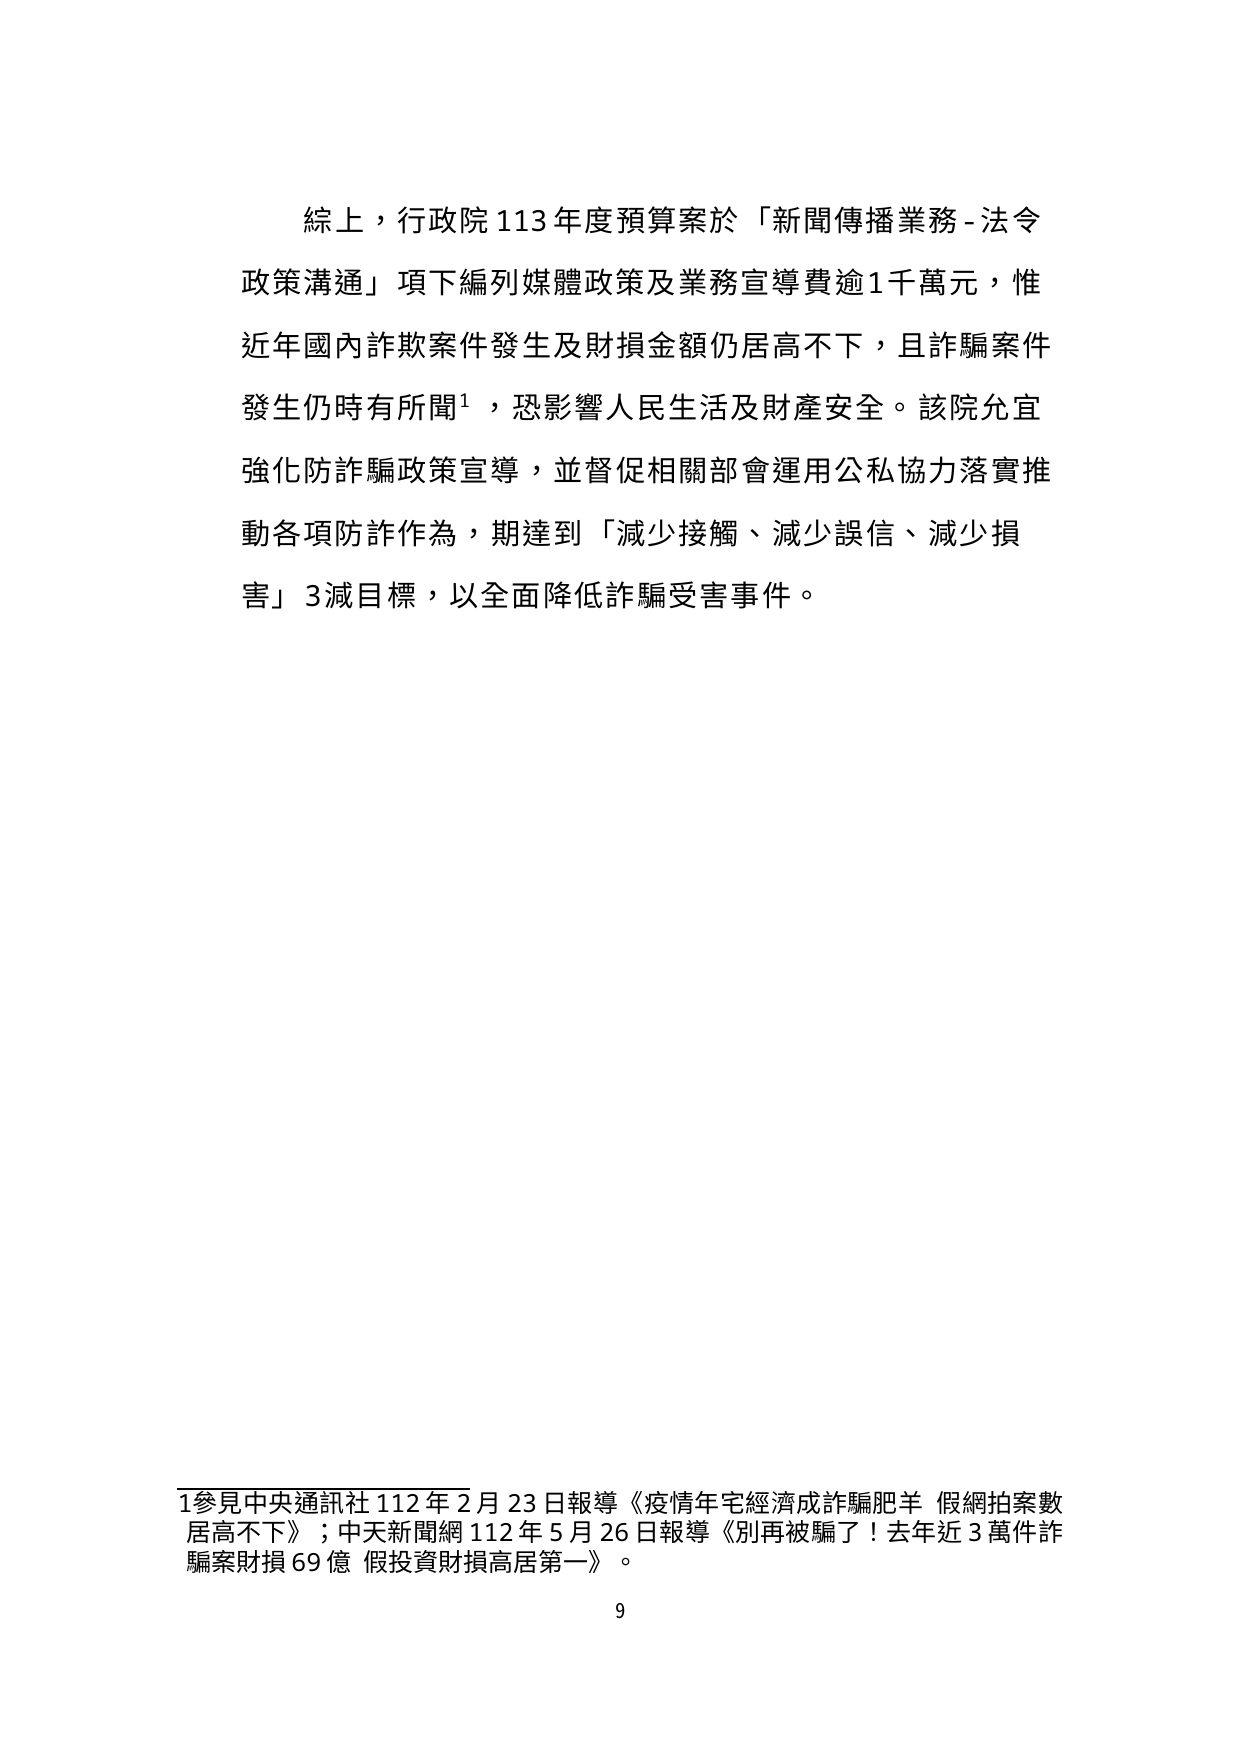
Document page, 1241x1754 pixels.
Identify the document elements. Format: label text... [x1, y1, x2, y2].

text 綜上，行政院113年度預算案於「新聞傳播業務-法令政策溝通」項下編列媒體政策及業務宣導費逾1千萬元，惟近年國內詐欺案件發生及財損金額仍居高不下，且詐騙案件發生仍時有所聞，恐影響人民生活及財產安全。該院允宜強化防詐騙政策宣導，並督促相關部會運用公私協力落實推動各項防詐作為，期達到「減少接觸、減少誤信、減少損害」3減目標，以全面降低詐騙受害事件。 [236, 177, 1063, 615]
text 參見中央通訊社112年2月23日報導《疫情年宅經濟成詐騙肥羊 假網拍案數居高不下》；中天新聞網112年5月26日報導《別再被騙了！去年近3萬件詐騙案財損69億 假投資財損高居第一》。 [177, 1489, 1063, 1577]
